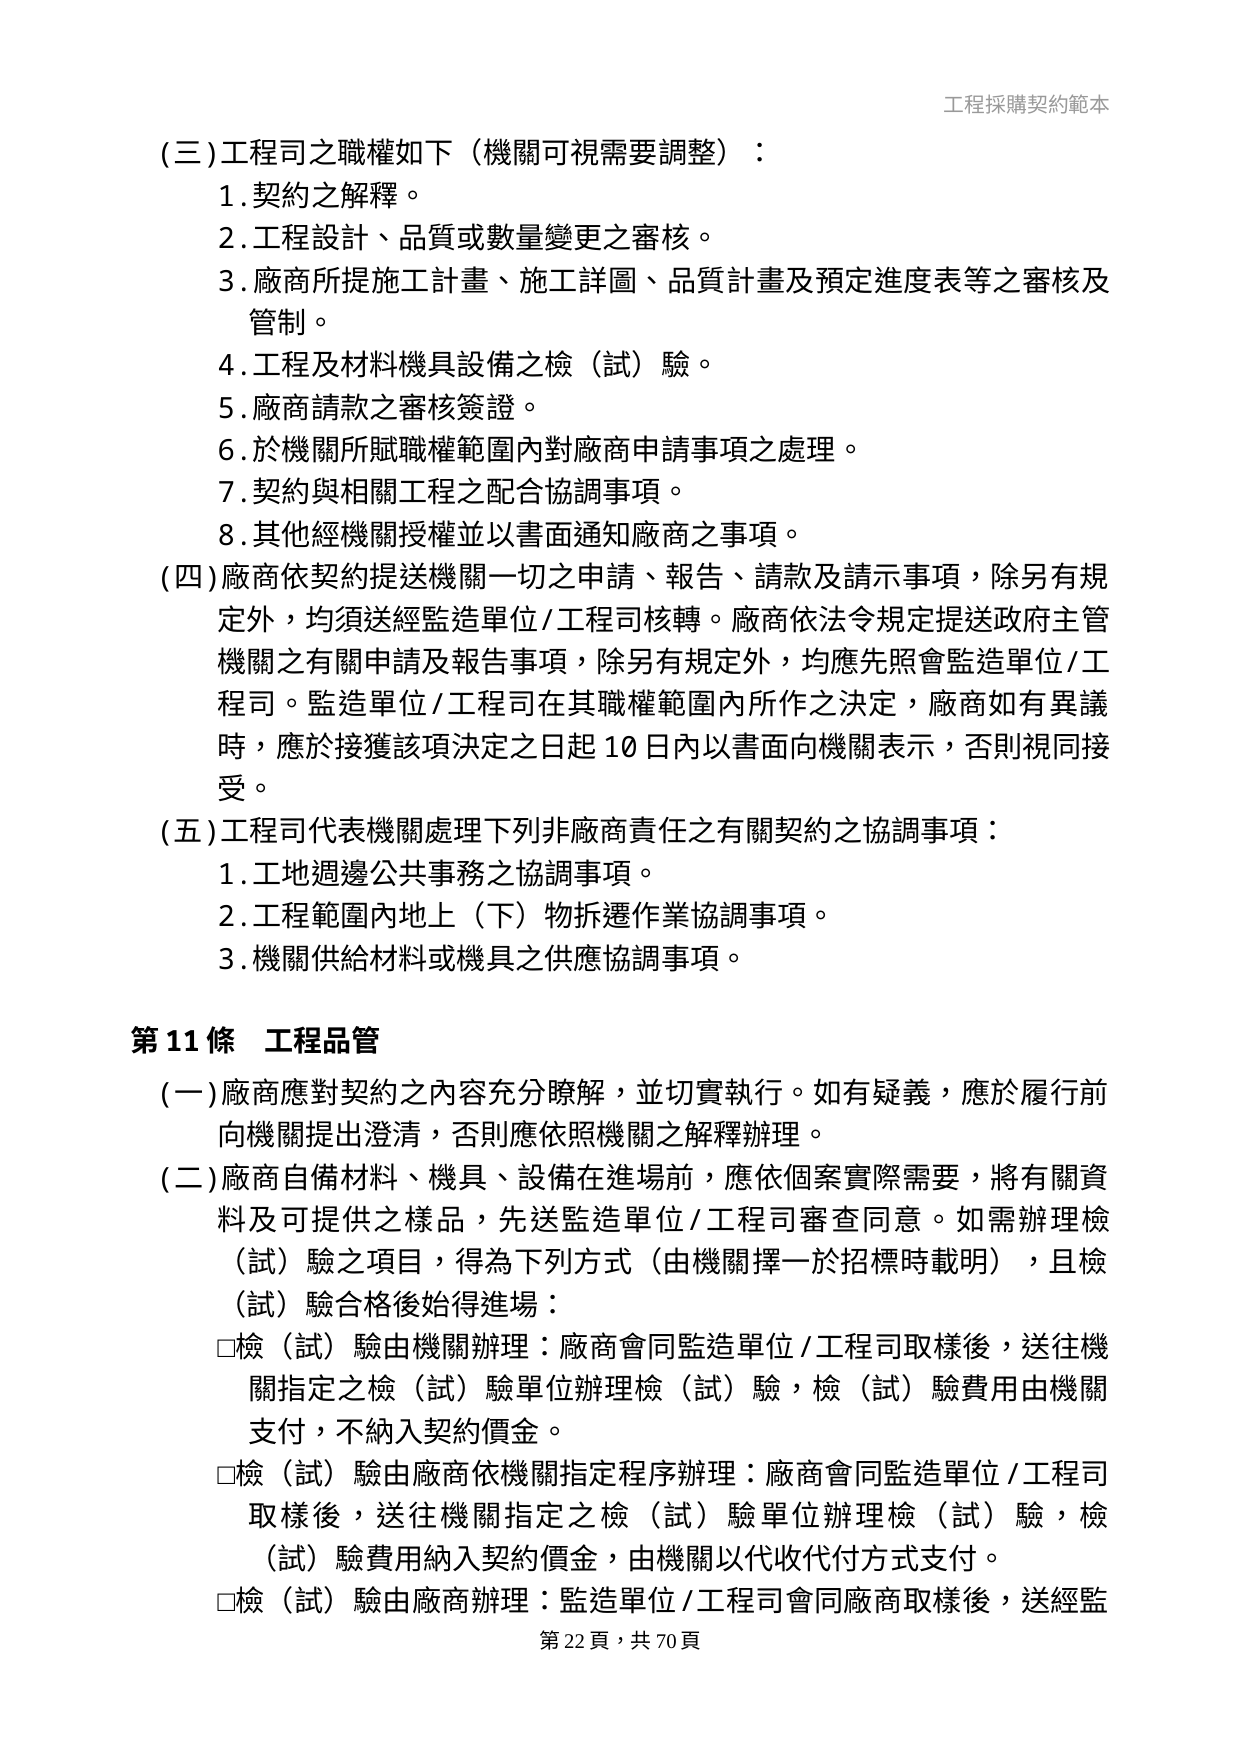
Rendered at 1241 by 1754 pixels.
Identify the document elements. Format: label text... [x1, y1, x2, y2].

text 7.契約與相關工程之配合協調事項。 [217, 469, 1110, 511]
text 3.機關供給材料或機具之供應協調事項。 [217, 935, 1110, 978]
text □檢（試）驗由廠商依機關指定程序辦理：廠商會同監造單位/工程司取樣後，送往機關指定之檢（試）驗單位辦理檢（試）驗，檢（試）驗費用納入契約價金，由機關以代收代付方式支付。 [217, 1451, 1110, 1577]
text 1.工地週邊公共事務之協調事項。 [217, 850, 1110, 893]
text 6.於機關所賦職權範圍內對廠商申請事項之處理。 [217, 427, 1110, 469]
text (二)廠商自備材料、機具、設備在進場前，應依個案實際需要，將有關資料及可提供之樣品，先送監造單位/工程司審查同意。如需辦理檢（試）驗之項目，得為下列方式（由機關擇一於招標時載明），且檢（試）驗合格後始得進場： [156, 1154, 1110, 1323]
text □檢（試）驗由廠商辦理：監造單位/工程司會同廠商取樣後，送經監 [217, 1577, 1110, 1620]
text 8.其他經機關授權並以書面通知廠商之事項。 [217, 511, 1110, 554]
text (一)廠商應對契約之內容充分瞭解，並切實執行。如有疑義，應於履行前向機關提出澄清，否則應依照機關之解釋辦理。 [156, 1069, 1110, 1154]
text □檢（試）驗由機關辦理：廠商會同監造單位/工程司取樣後，送往機關指定之檢（試）驗單位辦理檢（試）驗，檢（試）驗費用由機關支付，不納入契約價金。 [217, 1323, 1110, 1451]
text 1.契約之解釋。 [217, 172, 1110, 215]
text 5.廠商請款之審核簽證。 [217, 384, 1110, 427]
text 3.廠商所提施工計畫、施工詳圖、品質計畫及預定進度表等之審核及管制。 [217, 257, 1110, 342]
text 2.工程設計、品質或數量變更之審核。 [217, 215, 1110, 257]
text (五)工程司代表機關處理下列非廠商責任之有關契約之協調事項： [156, 808, 1110, 850]
text 第11條 工程品管 [130, 1017, 1110, 1060]
text 4.工程及材料機具設備之檢（試）驗。 [217, 342, 1110, 384]
text (四)廠商依契約提送機關一切之申請、報告、請款及請示事項，除另有規定外，均須送經監造單位/工程司核轉。廠商依法令規定提送政府主管機關之有關申請及報告事項，除另有規定外，均應先照會監造單位/工程司。監造單位/工程司在其職權範圍內所作之決定，廠商如有異議時，應於接獲該項決定之日起10日內以書面向機關表示，否則視同接受。 [156, 554, 1110, 808]
text 2.工程範圍內地上（下）物拆遷作業協調事項。 [217, 893, 1110, 935]
text (三)工程司之職權如下（機關可視需要調整）： [156, 130, 1110, 172]
